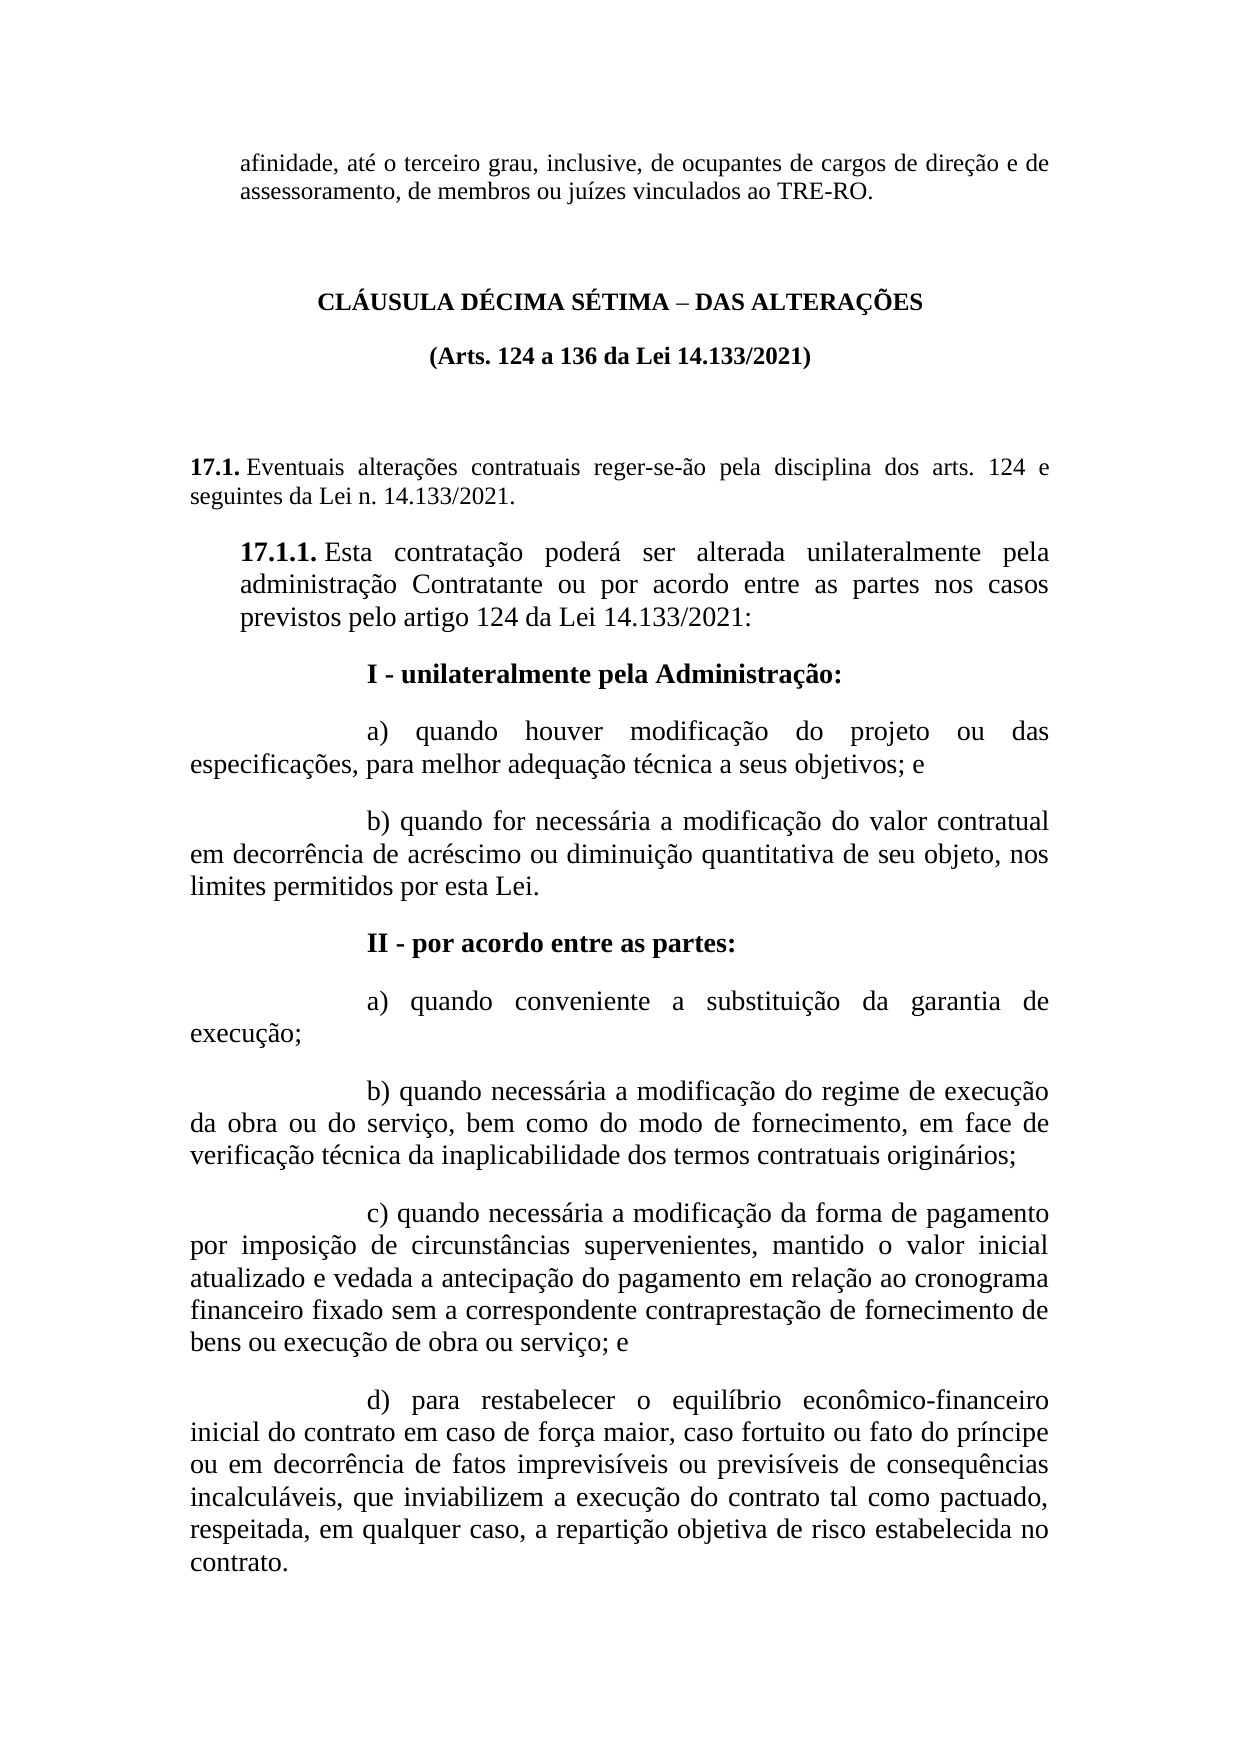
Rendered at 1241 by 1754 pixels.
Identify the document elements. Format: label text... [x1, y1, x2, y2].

text (Arts. 124 a 136 da Lei 14.133/2021) [190, 341, 1051, 370]
text I - unilateralmente pela Administração: [190, 657, 1051, 689]
text c) quando necessária a modificação da forma de pagamento por imposição de circunstâncias supervenientes, mantido o valor inicial atualizado e vedada a antecipação do pagamento em relação ao cronograma financeiro fixado sem a correspondente contraprestação de fornecimento de bens ou execução de obra ou serviço; e [190, 1196, 1051, 1358]
text a) quando conveniente a substituição da garantia de execução; [190, 984, 1051, 1049]
text CLÁUSULA DÉCIMA SÉTIMA – DAS ALTERAÇÕES [190, 287, 1051, 316]
text afinidade, até o terceiro grau, inclusive, de ocupantes de cargos de direção e de assessoramento, de membros ou juízes vinculados ao TRE-RO. [240, 148, 1051, 205]
text b) quando necessária a modificação do regime de execução da obra ou do serviço, bem como do modo de fornecimento, em face de verificação técnica da inaplicabilidade dos termos contratuais originários; [190, 1074, 1051, 1171]
text b) quando for necessária a modificação do valor contratual em decorrência de acréscimo ou diminuição quantitativa de seu objeto, nos limites permitidos por esta Lei. [190, 804, 1051, 901]
text 17.1.1. Esta contratação poderá ser alterada unilateralmente pela administração Contratante ou por acordo entre as partes nos casos previstos pelo artigo 124 da Lei 14.133/2021: [240, 535, 1051, 632]
text 17.1. Eventuais alterações contratuais reger-se-ão pela disciplina dos arts. 124 e seguintes da Lei n. 14.133/2021. [190, 452, 1051, 510]
text II - por acordo entre as partes: [190, 926, 1051, 959]
text a) quando houver modificação do projeto ou das especificações, para melhor adequação técnica a seus objetivos; e [190, 714, 1051, 779]
text d) para restabelecer o equilíbrio econômico-financeiro inicial do contrato em caso de força maior, caso fortuito ou fato do príncipe ou em decorrência de fatos imprevisíveis ou previsíveis de consequências incalculáveis, que inviabilizem a execução do contrato tal como pactuado, respeitada, em qualquer caso, a repartição objetiva de risco estabelecida no contrato. [190, 1383, 1051, 1577]
